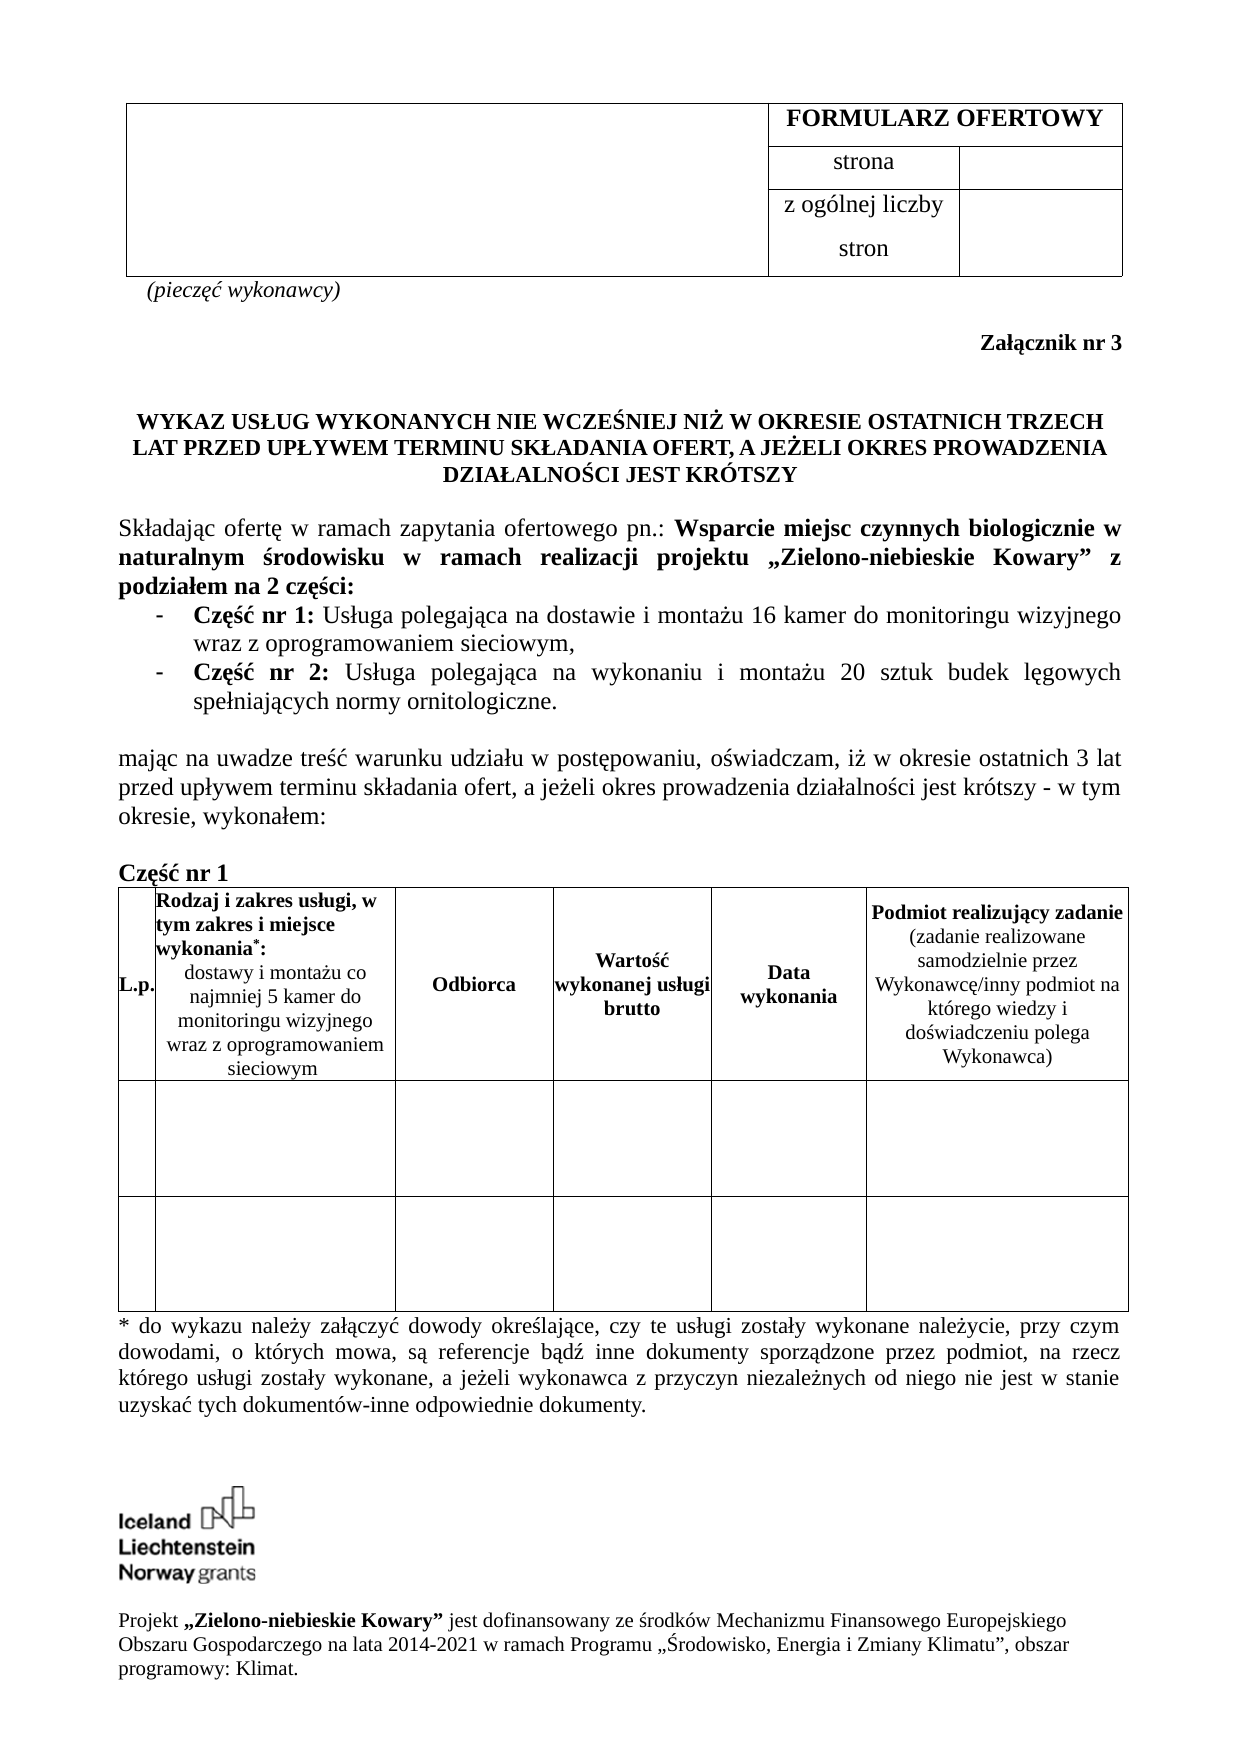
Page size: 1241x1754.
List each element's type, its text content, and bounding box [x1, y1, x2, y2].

table_cell [712, 1197, 866, 1311]
table_cell [156, 1197, 395, 1311]
table_cell [554, 1081, 711, 1196]
picture [118, 1486, 256, 1584]
table_header L.p. [119, 888, 155, 1080]
text * do wykazu należy załączyć dowody określające, czy te usługi zostały wykonane należycie, przy czym dowodami, o których mowa, są referencje bądź inne dokumenty sporządzone przez podmiot, na rzecz którego usługi zostały wykonane, a jeżeli wykonawca z przyczyn niezależnych od niego nie jest w stanie uzyskać tych dokumentów-inne odpowiednie dokumenty. [118, 1312, 1122, 1417]
text mając na uwadze treść warunku udziału w postępowaniu, oświadczam, iż w okresie ostatnich 3 lat przed upływem terminu składania ofert, a jeżeli okres prowadzenia działalności jest krótszy - w tym okresie, wykonałem: [118, 743, 1122, 830]
table_cell [156, 1081, 395, 1196]
table_header Odbiorca [396, 888, 553, 1080]
table_cell [119, 1197, 155, 1311]
table_cell [119, 1081, 155, 1196]
table_header Wartość wykonanej usługi brutto [554, 888, 711, 1080]
list Część nr 2: Usługa polegająca na wykonaniu i montażu 20 sztuk budek lęgowych spełniających normy ornitologiczne. [156, 657, 1122, 715]
text Część nr 1 [118, 858, 1122, 887]
table_cell [867, 1081, 1128, 1196]
table_header Podmiot realizujący zadanie (zadanie realizowane samodzielnie przez Wykonawcę/inny podmiot na którego wiedzy i doświadczeniu polega Wykonawca) [867, 888, 1128, 1080]
table_cell [554, 1197, 711, 1311]
table_cell [712, 1081, 866, 1196]
table_header Rodzaj i zakres usługi, w tym zakres i miejsce wykonania*: dostawy i montażu co najmniej 5 kamer do monitoringu wizyjnego wraz z oprogramowaniem sieciowym [156, 888, 395, 1080]
table_cell [396, 1197, 553, 1311]
text Załącznik nr 3 [118, 329, 1122, 355]
list Część nr 1: Usługa polegająca na dostawie i montażu 16 kamer do monitoringu wizyjnego wraz z oprogramowaniem sieciowym, [156, 600, 1122, 657]
text Składając ofertę w ramach zapytania ofertowego pn.: Wsparcie miejsc czynnych biologicznie w naturalnym środowisku w ramach realizacji projektu „Zielono-niebieskie Kowary” z podziałem na 2 części: [118, 513, 1122, 600]
table_cell [867, 1197, 1128, 1311]
table_header Data wykonania [712, 888, 866, 1080]
text WYKAZ USŁUG WYKONANYCH NIE WCZEŚNIEJ NIŻ W OKRESIE OSTATNICH TRZECH LAT PRZED UPŁYWEM TERMINU SKŁADANIA OFERT, A JEŻELI OKRES PROWADZENIA DZIAŁALNOŚCI JEST KRÓTSZY [118, 408, 1122, 487]
table_cell [396, 1081, 553, 1196]
